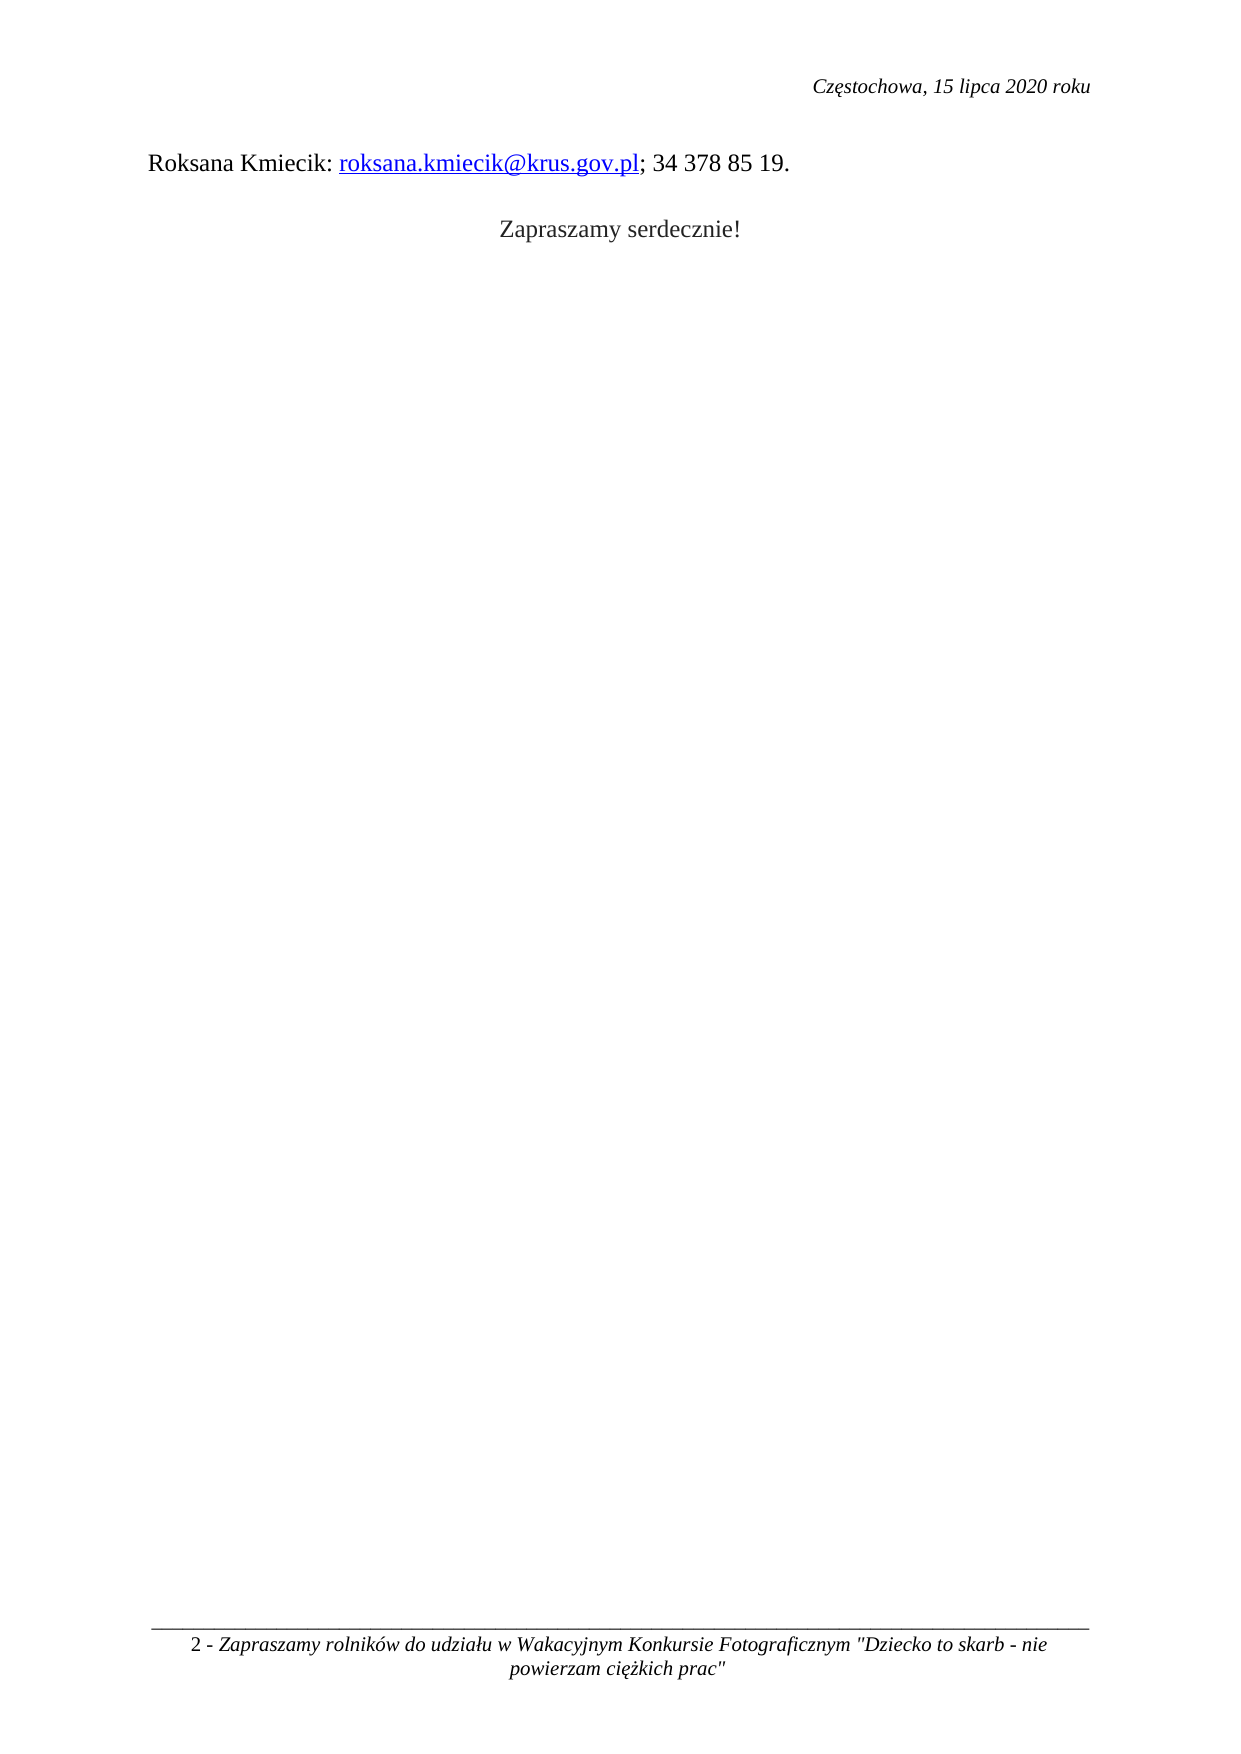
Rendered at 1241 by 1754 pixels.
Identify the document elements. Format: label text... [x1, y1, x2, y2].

text Roksana Kmiecik: roksana.kmiecik@krus.gov.pl; 34 378 85 19. [148, 148, 1093, 176]
list Zapraszamy serdecznie! [148, 214, 1093, 242]
